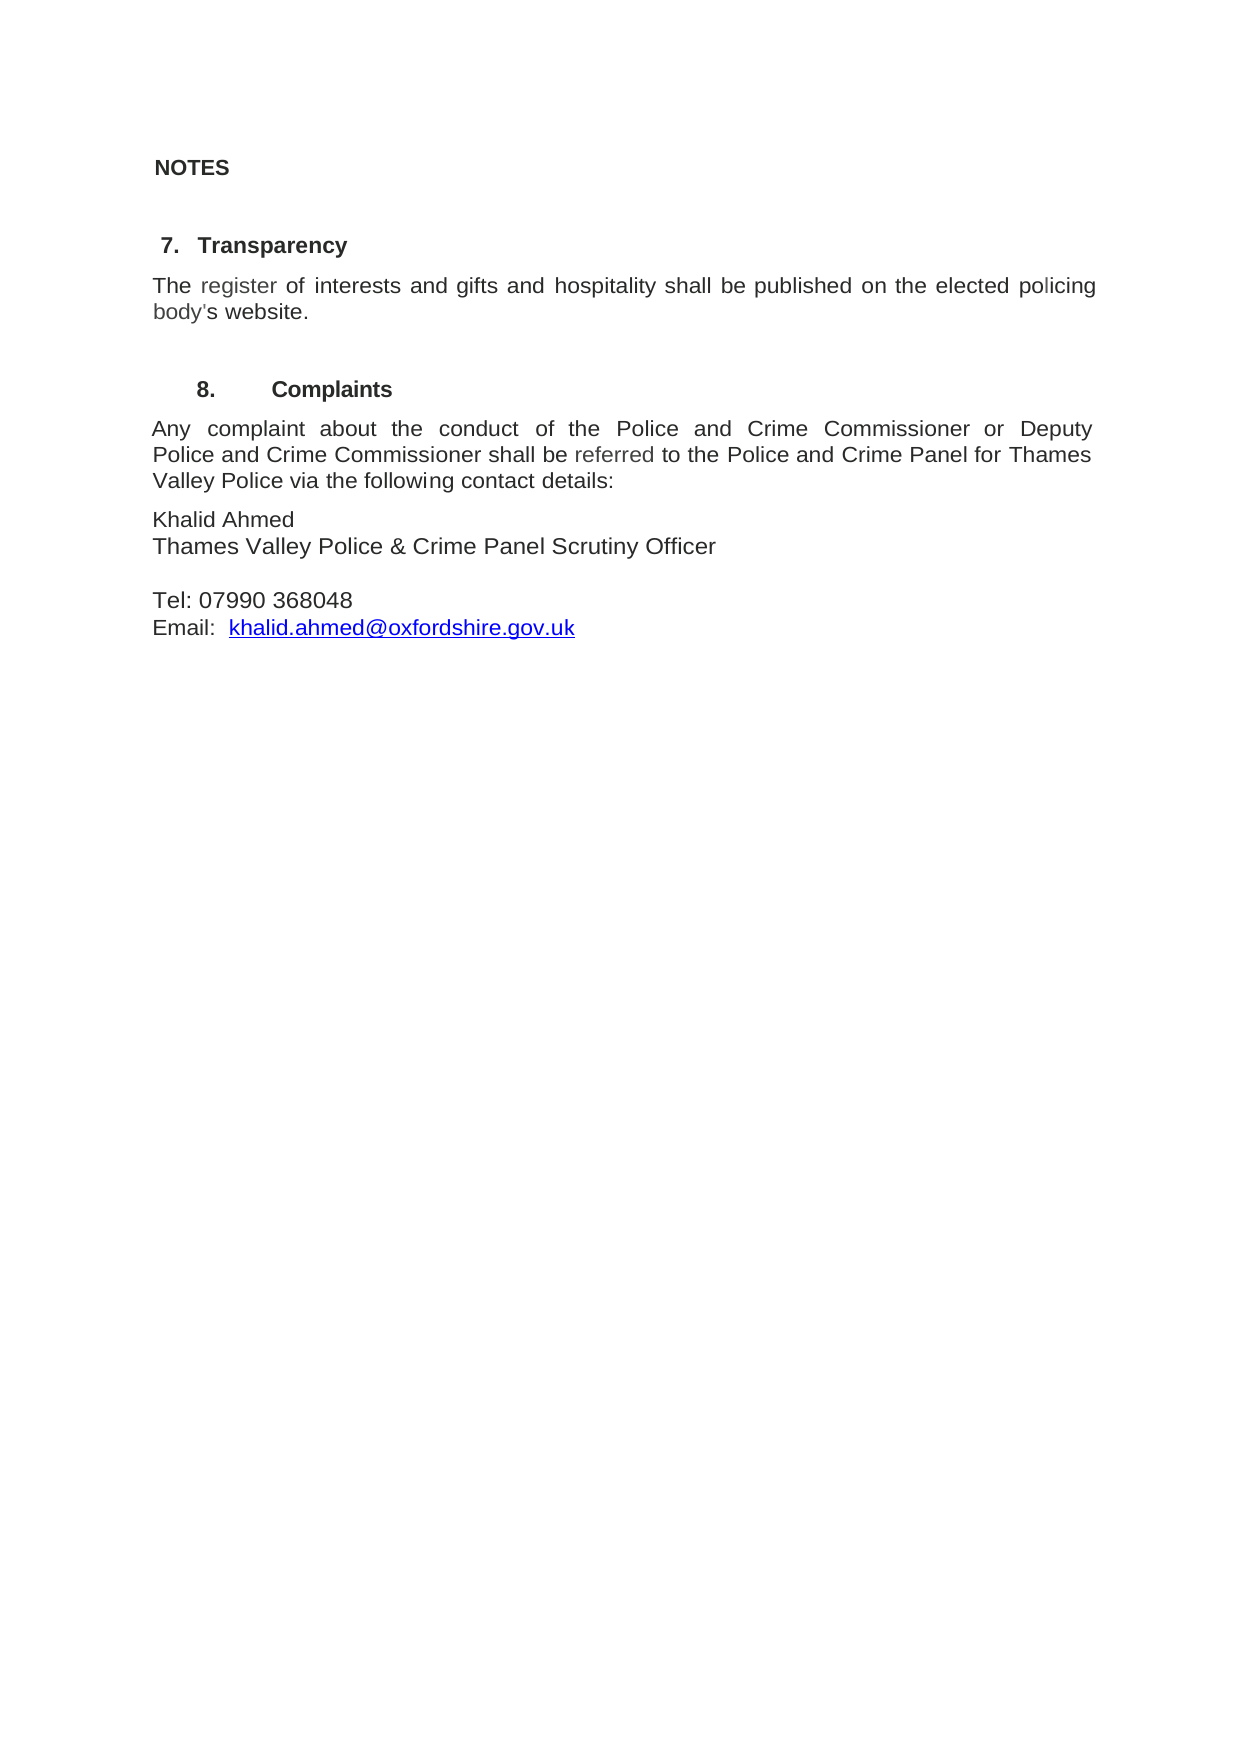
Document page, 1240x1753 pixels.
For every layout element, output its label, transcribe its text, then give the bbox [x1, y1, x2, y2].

text Any complaint about the conduct of the Police and Crime Commissioner or Deputy Police and Crime Commissioner shall be referred to the Police and Crime Panel for Thames Valley Police via the following contact details: [151, 416, 1093, 493]
list Transparency [160, 232, 1106, 259]
text Thames Valley Police & Crime Panel Scrutiny Officer [152, 533, 1106, 559]
text Tel: 07990 368048 [152, 587, 1106, 613]
subtitle NOTES [154, 154, 1106, 180]
text The register of interests and gifts and hospitality shall be published on the elected policing body's website. [152, 273, 1106, 324]
subtitle Complaints [196, 376, 1106, 402]
text Email: khalid.ahmed@oxfordshire.gov.uk [137, 613, 1106, 642]
text Khalid Ahmed [152, 507, 723, 532]
